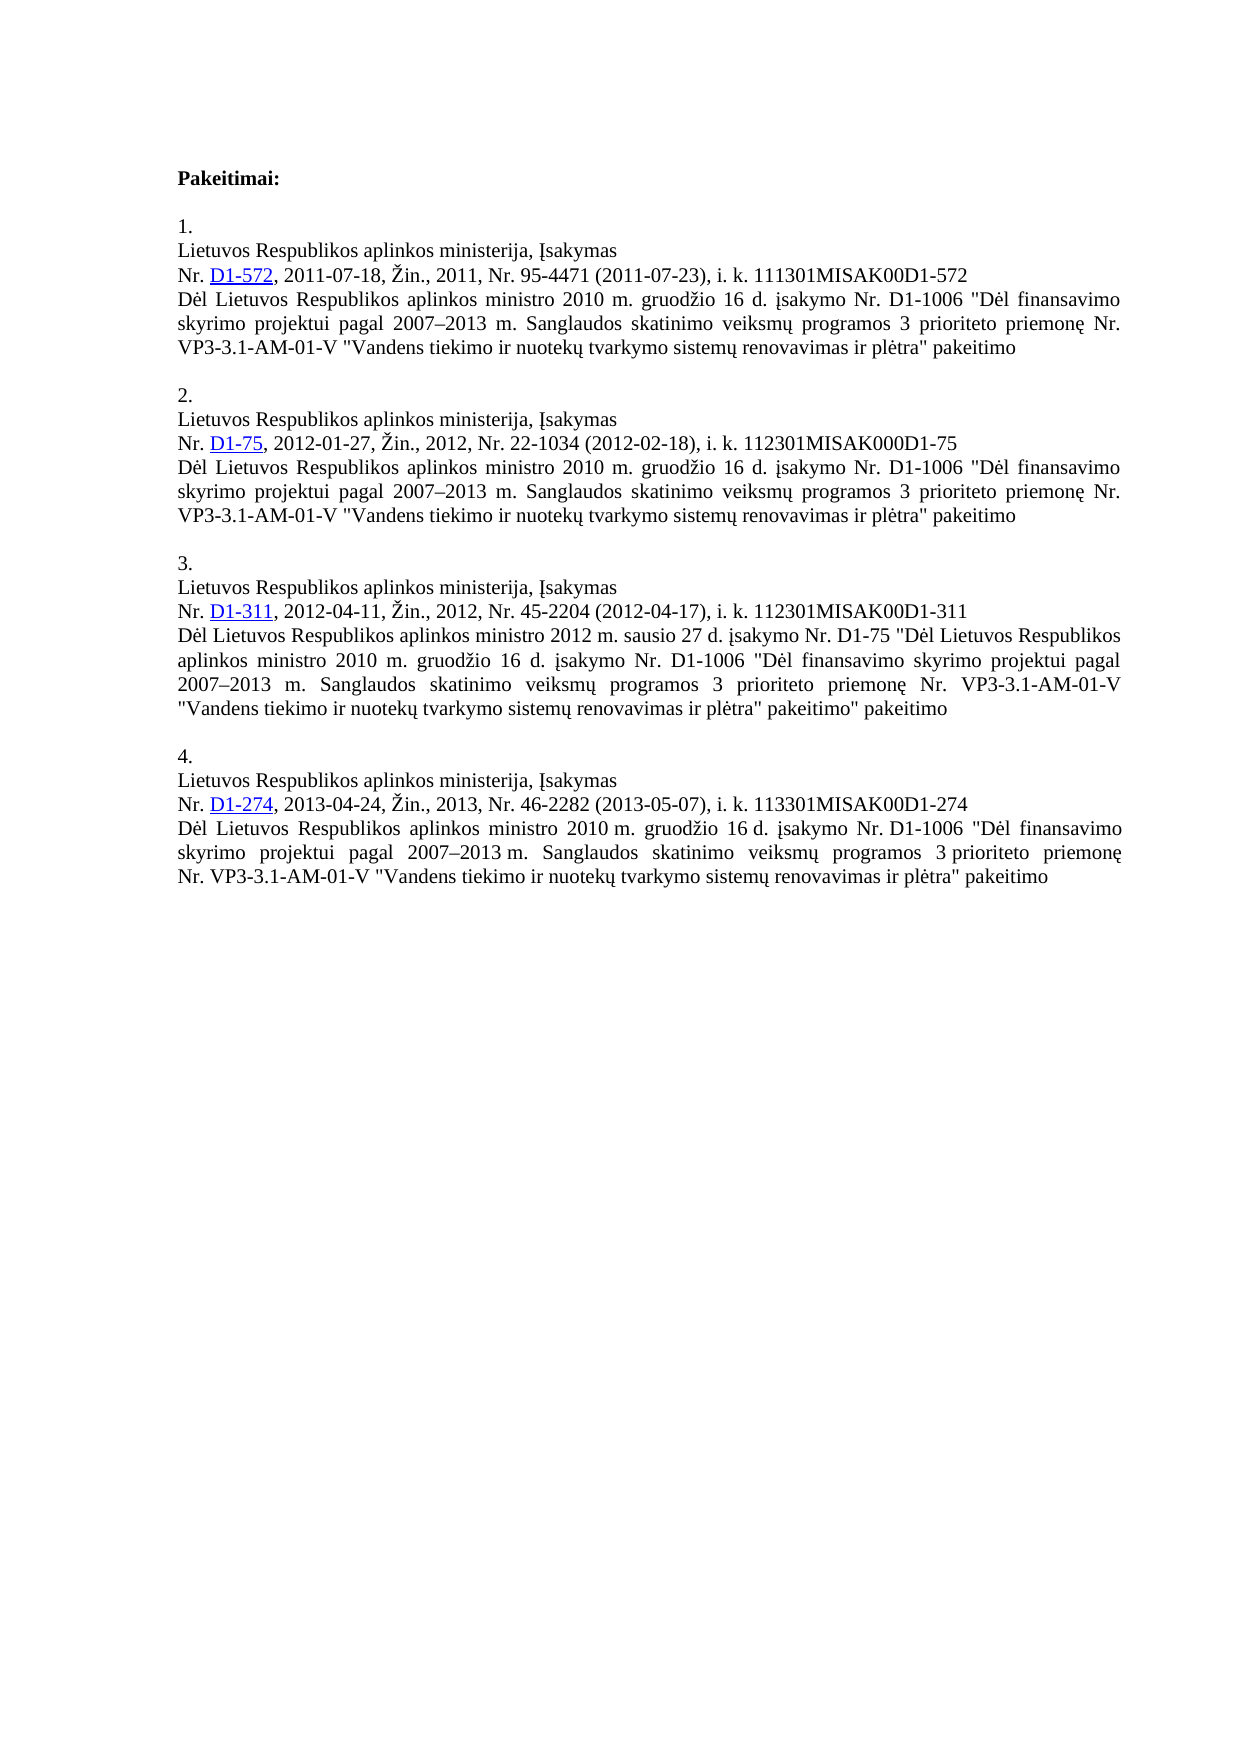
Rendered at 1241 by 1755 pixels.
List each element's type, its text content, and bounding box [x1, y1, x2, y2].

text 1. [177, 214, 1122, 238]
text Nr. D1-274, 2013-04-24, Žin., 2013, Nr. 46-2282 (2013-05-07), i. k. 113301MISAK00D1-274 [177, 792, 1122, 816]
text Dėl Lietuvos Respublikos aplinkos ministro 2010 m. gruodžio 16 d. įsakymo Nr. D1-1006 "Dėl finansavimo skyrimo projektui pagal 2007–2013 m. Sanglaudos skatinimo veiksmų programos 3 prioriteto priemonę Nr. VP3-3.1-AM-01-V "Vandens tiekimo ir nuotekų tvarkymo sistemų renovavimas ir plėtra" pakeitimo [177, 455, 1122, 527]
text Nr. D1-75, 2012-01-27, Žin., 2012, Nr. 22-1034 (2012-02-18), i. k. 112301MISAK000D1-75 [177, 431, 1122, 455]
text Dėl Lietuvos Respublikos aplinkos ministro 2010 m. gruodžio 16 d. įsakymo Nr. D1-1006 "Dėl finansavimo skyrimo projektui pagal 2007–2013 m. Sanglaudos skatinimo veiksmų programos 3 prioriteto priemonę Nr. VP3-3.1-AM-01-V "Vandens tiekimo ir nuotekų tvarkymo sistemų renovavimas ir plėtra" pakeitimo [177, 816, 1122, 888]
text Dėl Lietuvos Respublikos aplinkos ministro 2012 m. sausio 27 d. įsakymo Nr. D1-75 "Dėl Lietuvos Respublikos aplinkos ministro 2010 m. gruodžio 16 d. įsakymo Nr. D1-1006 "Dėl finansavimo skyrimo projektui pagal 2007–2013 m. Sanglaudos skatinimo veiksmų programos 3 prioriteto priemonę Nr. VP3-3.1-AM-01-V "Vandens tiekimo ir nuotekų tvarkymo sistemų renovavimas ir plėtra" pakeitimo" pakeitimo [177, 623, 1122, 720]
text Lietuvos Respublikos aplinkos ministerija, Įsakymas [177, 238, 1122, 262]
text Nr. D1-311, 2012-04-11, Žin., 2012, Nr. 45-2204 (2012-04-17), i. k. 112301MISAK00D1-311 [177, 599, 1122, 623]
text 4. [177, 744, 1122, 768]
text Nr. D1-572, 2011-07-18, Žin., 2011, Nr. 95-4471 (2011-07-23), i. k. 111301MISAK00D1-572 [177, 262, 1122, 287]
text 2. [177, 383, 1122, 407]
text Pakeitimai: [177, 166, 1122, 190]
text 3. [177, 551, 1122, 575]
text Lietuvos Respublikos aplinkos ministerija, Įsakymas [177, 575, 1122, 599]
text Lietuvos Respublikos aplinkos ministerija, Įsakymas [177, 407, 1122, 431]
text Lietuvos Respublikos aplinkos ministerija, Įsakymas [177, 768, 1122, 792]
text Dėl Lietuvos Respublikos aplinkos ministro 2010 m. gruodžio 16 d. įsakymo Nr. D1-1006 "Dėl finansavimo skyrimo projektui pagal 2007–2013 m. Sanglaudos skatinimo veiksmų programos 3 prioriteto priemonę Nr. VP3-3.1-AM-01-V "Vandens tiekimo ir nuotekų tvarkymo sistemų renovavimas ir plėtra" pakeitimo [177, 287, 1122, 359]
